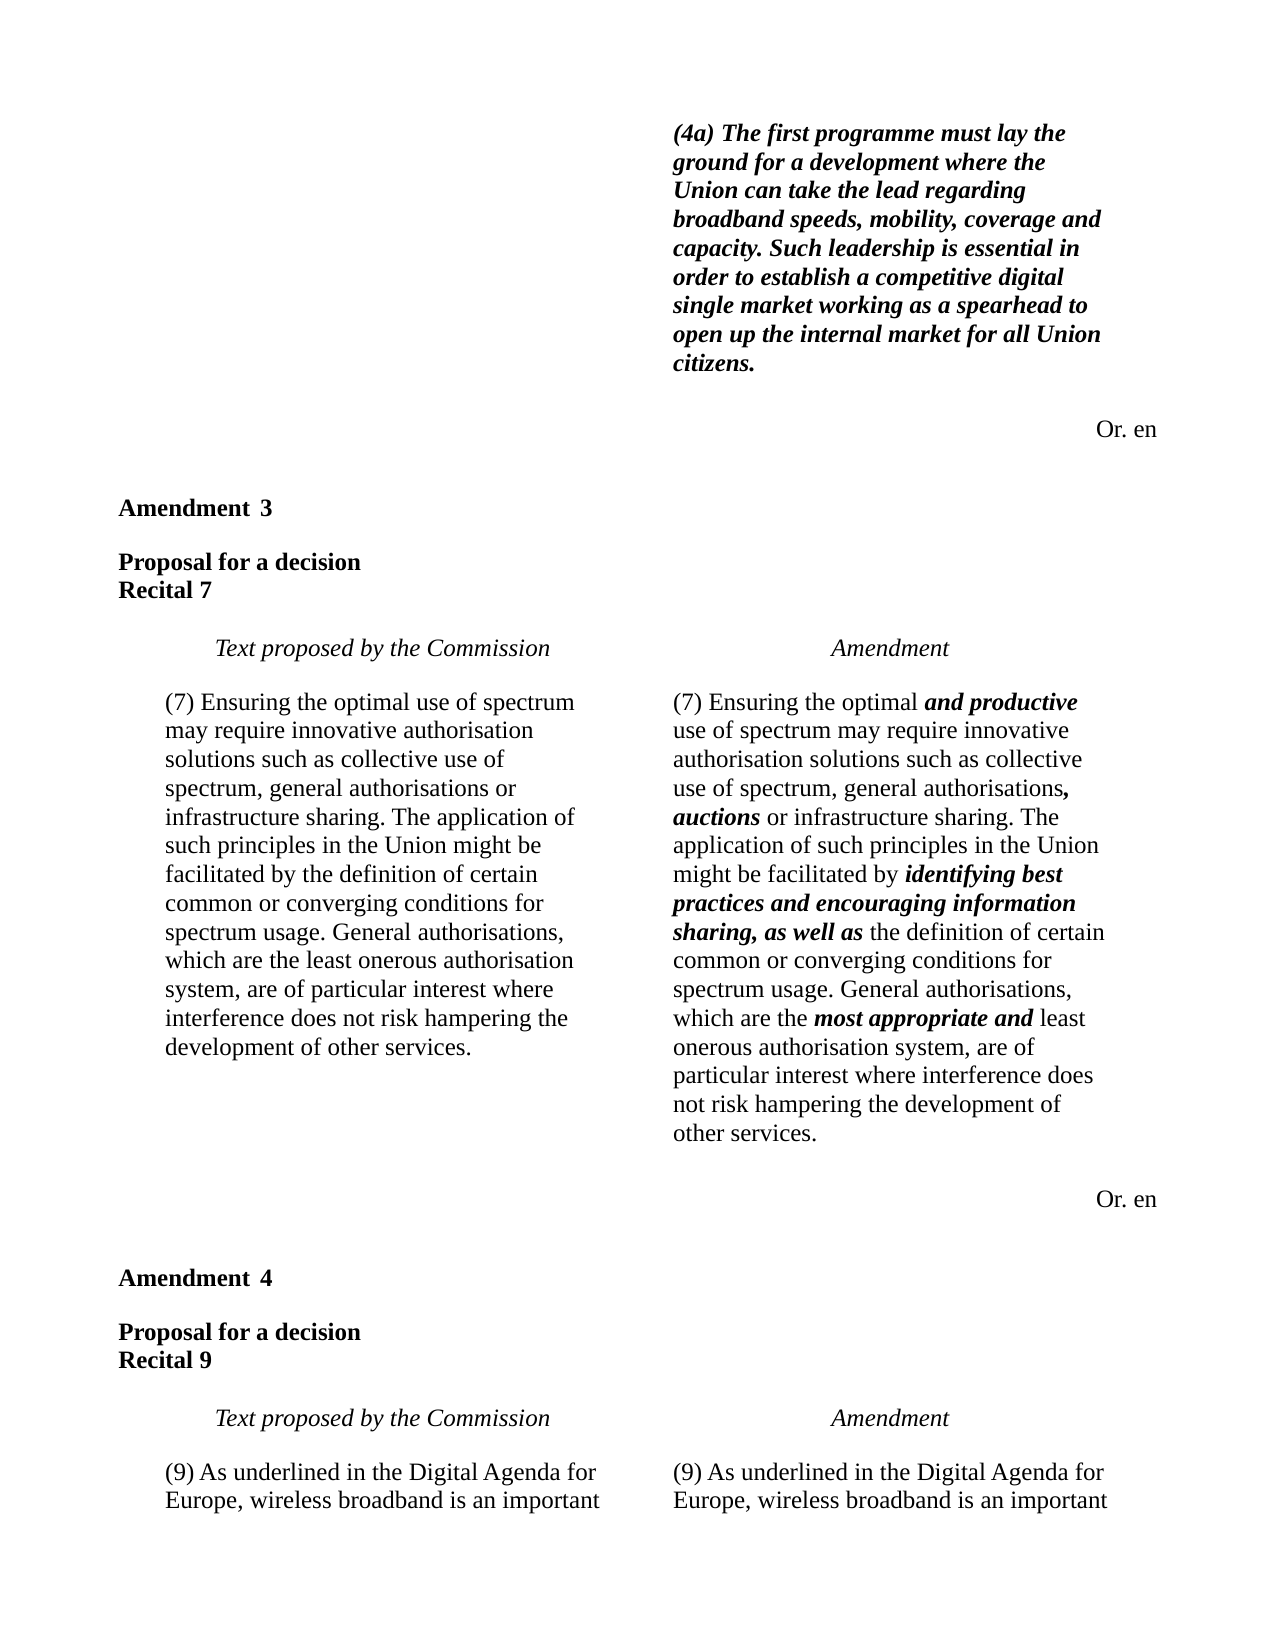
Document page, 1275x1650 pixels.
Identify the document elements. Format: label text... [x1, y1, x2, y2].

table_cell Amendment [638, 633, 1145, 687]
table_header [130, 604, 1145, 633]
text Or. <Original>{EN}en</Original> [118, 414, 1157, 443]
text <Article>Recital 7</Article> [118, 576, 1157, 604]
text <DocAmend>Proposal for a decision</DocAmend> [118, 1317, 1157, 1346]
table_cell Text proposed by the Commission [130, 633, 637, 687]
text <DocAmend>Proposal for a decision</DocAmend> [118, 547, 1157, 576]
table_cell Text proposed by the Commission [130, 1403, 637, 1457]
text <Article>Recital 9</Article> [118, 1346, 1157, 1374]
table_cell (7) Ensuring the optimal use of spectrum may require innovative authorisation solutions such as collective use of spectrum, general authorisations or infrastructure sharing. The application of such principles in the Union might be facilitated by the definition of certain common or converging conditions for spectrum usage. General authorisations, which are the least onerous authorisation system, are of particular interest where interference does not risk hampering the development of other services. [130, 687, 637, 1159]
table_cell (9) As underlined in the Digital Agenda for Europe, wireless broadband is an important [638, 1457, 1145, 1514]
table_cell (7) Ensuring the optimal and productive use of spectrum may require innovative authorisation solutions such as collective use of spectrum, general authorisations, auctions or infrastructure sharing. The application of such principles in the Union might be facilitated by identifying best practices and encouraging information sharing, as well as the definition of certain common or converging conditions for spectrum usage. General authorisations, which are the most appropriate and least onerous authorisation system, are of particular interest where interference does not risk hampering the development of other services. [638, 687, 1145, 1159]
table_header [130, 1374, 1145, 1403]
text Or. <Original>{EN}en</Original> [118, 1184, 1157, 1213]
text <Amend>Amendment <NumAm>3</NumAm> [118, 493, 1157, 522]
table_cell (9) As underlined in the Digital Agenda for Europe, wireless broadband is an important [130, 1457, 637, 1514]
table_cell Amendment [638, 1403, 1145, 1457]
table_cell (4a) The first programme must lay the ground for a development where the Union can take the lead regarding broadband speeds, mobility, coverage and capacity. Such leadership is essential in order to establish a competitive digital single market working as a spearhead to open up the internal market for all Union citizens. [638, 118, 1145, 389]
table_cell [130, 118, 637, 389]
text <Amend>Amendment <NumAm>4</NumAm> [118, 1263, 1157, 1292]
